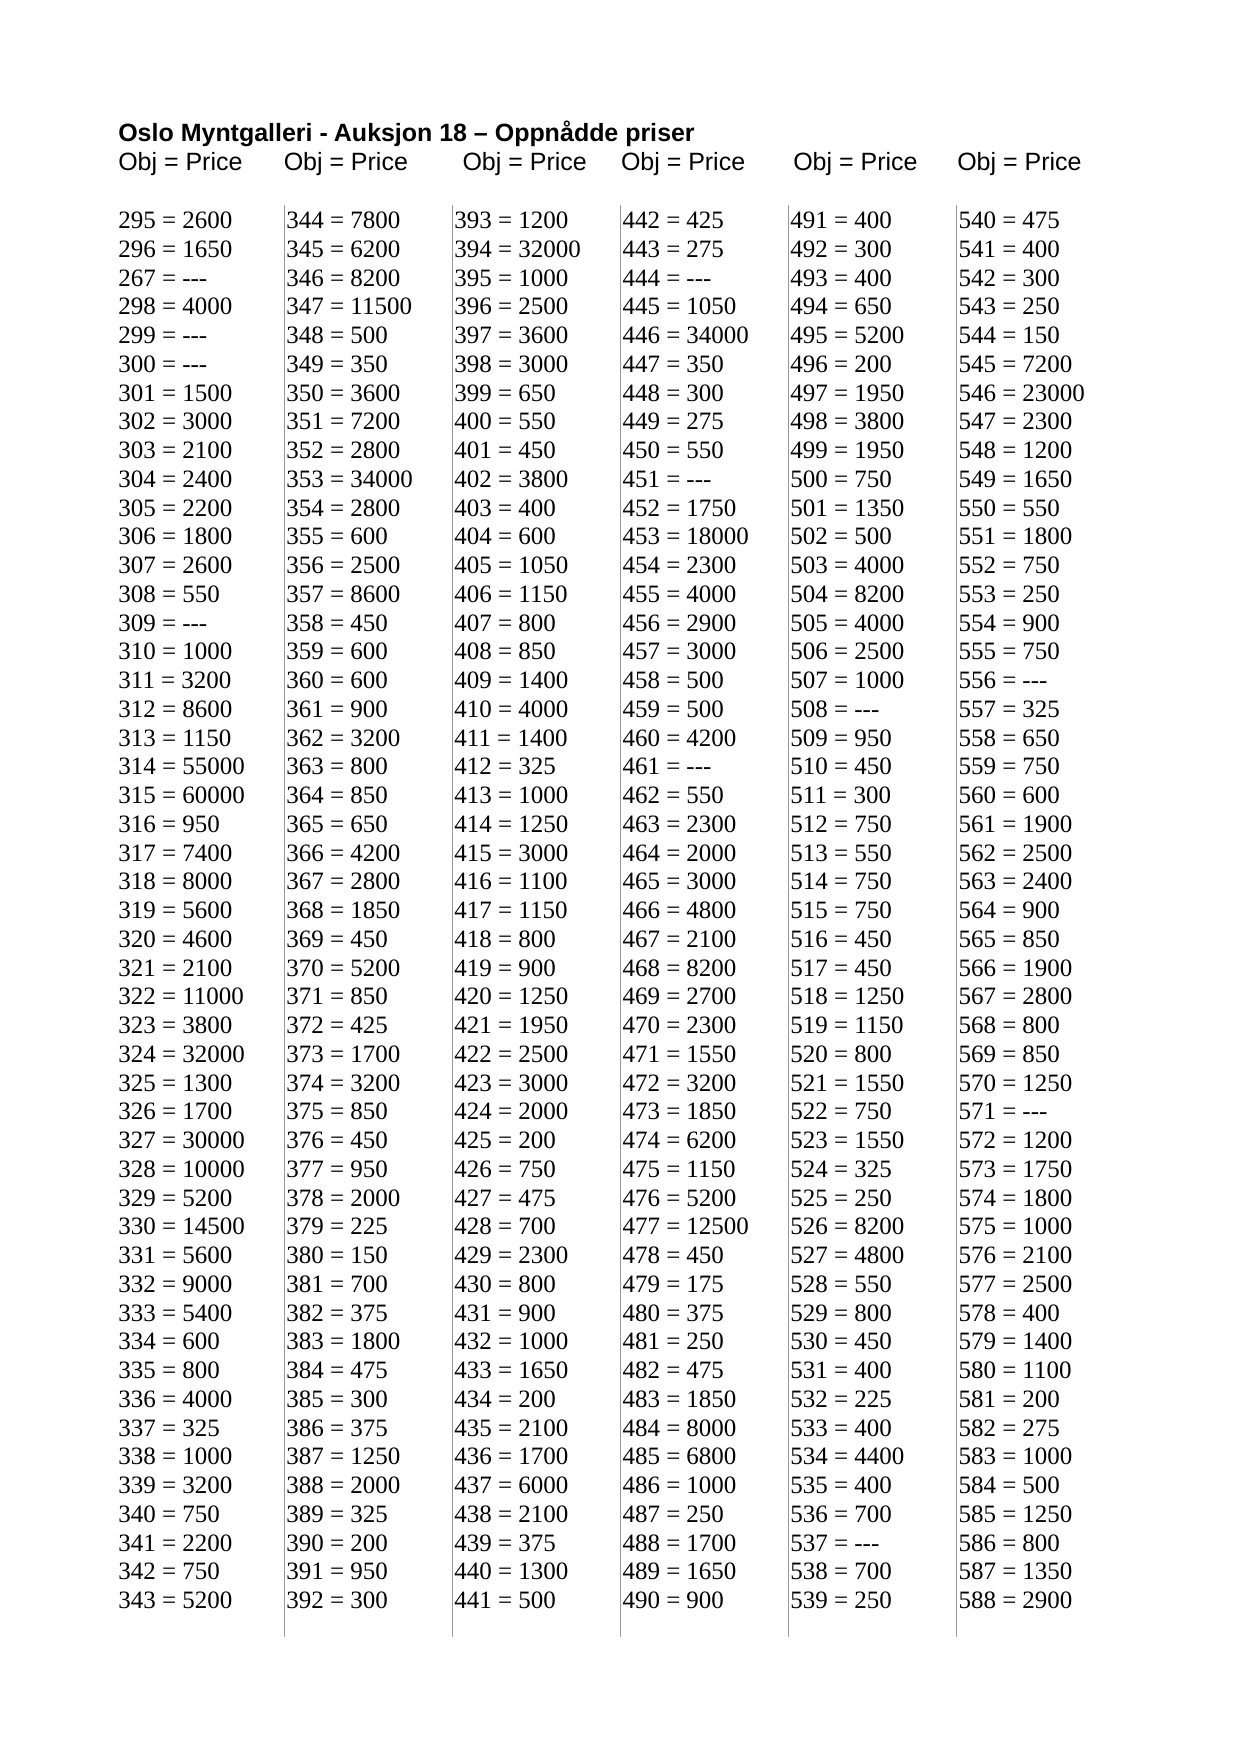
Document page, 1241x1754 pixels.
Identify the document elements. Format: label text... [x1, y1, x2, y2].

text 442 = 425 [622, 205, 786, 234]
text 348 = 500 [286, 320, 449, 349]
text 267 = --- [118, 263, 282, 291]
text 446 = 34000 [622, 320, 786, 349]
text 448 = 300 [622, 378, 786, 406]
text 308 = 550 [118, 579, 282, 608]
text 401 = 450 [454, 435, 618, 464]
text 547 = 2300 [958, 406, 1122, 435]
text 476 = 5200 [622, 1183, 786, 1211]
text 570 = 1250 [958, 1068, 1122, 1096]
text 588 = 2900 [958, 1585, 1122, 1614]
text 483 = 1850 [622, 1384, 786, 1413]
text 369 = 450 [286, 924, 449, 953]
text 319 = 5600 [118, 895, 282, 924]
text 541 = 400 [958, 234, 1122, 263]
text 353 = 34000 [286, 464, 449, 493]
text 309 = --- [118, 608, 282, 636]
text 331 = 5600 [118, 1240, 282, 1269]
text 413 = 1000 [454, 780, 618, 809]
text 351 = 7200 [286, 406, 449, 435]
text 356 = 2500 [286, 550, 449, 579]
text 478 = 450 [622, 1240, 786, 1269]
text 460 = 4200 [622, 723, 786, 751]
text 553 = 250 [958, 579, 1122, 608]
text 422 = 2500 [454, 1039, 618, 1068]
text 376 = 450 [286, 1125, 449, 1154]
text 497 = 1950 [790, 378, 954, 406]
text 542 = 300 [958, 263, 1122, 291]
text 345 = 6200 [286, 234, 449, 263]
text 529 = 800 [790, 1298, 954, 1326]
text 479 = 175 [622, 1269, 786, 1298]
text 487 = 250 [622, 1499, 786, 1528]
text 332 = 9000 [118, 1269, 282, 1298]
text 433 = 1650 [454, 1355, 618, 1384]
text 514 = 750 [790, 866, 954, 895]
text 563 = 2400 [958, 866, 1122, 895]
text 513 = 550 [790, 838, 954, 866]
text 472 = 3200 [622, 1068, 786, 1096]
text 464 = 2000 [622, 838, 786, 866]
text 330 = 14500 [118, 1211, 282, 1240]
text 517 = 450 [790, 953, 954, 981]
text 521 = 1550 [790, 1068, 954, 1096]
text 360 = 600 [286, 665, 449, 694]
text 473 = 1850 [622, 1096, 786, 1125]
text 516 = 450 [790, 924, 954, 953]
text 434 = 200 [454, 1384, 618, 1413]
text 301 = 1500 [118, 378, 282, 406]
text 508 = --- [790, 694, 954, 723]
text 379 = 225 [286, 1211, 449, 1240]
text 452 = 1750 [622, 493, 786, 521]
text 415 = 3000 [454, 838, 618, 866]
text 398 = 3000 [454, 349, 618, 378]
text 515 = 750 [790, 895, 954, 924]
text 350 = 3600 [286, 378, 449, 406]
text 339 = 3200 [118, 1470, 282, 1499]
text 346 = 8200 [286, 263, 449, 291]
text 430 = 800 [454, 1269, 618, 1298]
text 557 = 325 [958, 694, 1122, 723]
text 372 = 425 [286, 1010, 449, 1039]
text 325 = 1300 [118, 1068, 282, 1096]
text 295 = 2600 [118, 205, 282, 234]
text 361 = 900 [286, 694, 449, 723]
text 493 = 400 [790, 263, 954, 291]
text 318 = 8000 [118, 866, 282, 895]
text 579 = 1400 [958, 1326, 1122, 1355]
text 311 = 3200 [118, 665, 282, 694]
text 322 = 11000 [118, 981, 282, 1010]
text 559 = 750 [958, 751, 1122, 780]
text 507 = 1000 [790, 665, 954, 694]
text 387 = 1250 [286, 1441, 449, 1470]
text 534 = 4400 [790, 1441, 954, 1470]
text 408 = 850 [454, 636, 618, 665]
text 435 = 2100 [454, 1413, 618, 1441]
text 453 = 18000 [622, 521, 786, 550]
text 410 = 4000 [454, 694, 618, 723]
text 391 = 950 [286, 1556, 449, 1585]
text 580 = 1100 [958, 1355, 1122, 1384]
text 420 = 1250 [454, 981, 618, 1010]
text 463 = 2300 [622, 809, 786, 838]
text 581 = 200 [958, 1384, 1122, 1413]
text 406 = 1150 [454, 579, 618, 608]
text 490 = 900 [622, 1585, 786, 1614]
text 315 = 60000 [118, 780, 282, 809]
text 491 = 400 [790, 205, 954, 234]
text 470 = 2300 [622, 1010, 786, 1039]
text 568 = 800 [958, 1010, 1122, 1039]
text 556 = --- [958, 665, 1122, 694]
text 381 = 700 [286, 1269, 449, 1298]
text 352 = 2800 [286, 435, 449, 464]
text 370 = 5200 [286, 953, 449, 981]
text 407 = 800 [454, 608, 618, 636]
text 439 = 375 [454, 1528, 618, 1556]
text 359 = 600 [286, 636, 449, 665]
text 320 = 4600 [118, 924, 282, 953]
text 499 = 1950 [790, 435, 954, 464]
text 445 = 1050 [622, 291, 786, 320]
text 385 = 300 [286, 1384, 449, 1413]
text 459 = 500 [622, 694, 786, 723]
text 444 = --- [622, 263, 786, 291]
text 365 = 650 [286, 809, 449, 838]
text 571 = --- [958, 1096, 1122, 1125]
text 465 = 3000 [622, 866, 786, 895]
text 392 = 300 [286, 1585, 449, 1614]
text 298 = 4000 [118, 291, 282, 320]
text 585 = 1250 [958, 1499, 1122, 1528]
text 561 = 1900 [958, 809, 1122, 838]
text 518 = 1250 [790, 981, 954, 1010]
text 375 = 850 [286, 1096, 449, 1125]
text 531 = 400 [790, 1355, 954, 1384]
text 366 = 4200 [286, 838, 449, 866]
text 528 = 550 [790, 1269, 954, 1298]
text 495 = 5200 [790, 320, 954, 349]
text 427 = 475 [454, 1183, 618, 1211]
text 364 = 850 [286, 780, 449, 809]
text 299 = --- [118, 320, 282, 349]
text 461 = --- [622, 751, 786, 780]
text 378 = 2000 [286, 1183, 449, 1211]
text 532 = 225 [790, 1384, 954, 1413]
text 399 = 650 [454, 378, 618, 406]
text 474 = 6200 [622, 1125, 786, 1154]
text 323 = 3800 [118, 1010, 282, 1039]
text 525 = 250 [790, 1183, 954, 1211]
text 390 = 200 [286, 1528, 449, 1556]
text 341 = 2200 [118, 1528, 282, 1556]
text 417 = 1150 [454, 895, 618, 924]
text 443 = 275 [622, 234, 786, 263]
text 380 = 150 [286, 1240, 449, 1269]
text 546 = 23000 [958, 378, 1122, 406]
text 421 = 1950 [454, 1010, 618, 1039]
text 526 = 8200 [790, 1211, 954, 1240]
text 577 = 2500 [958, 1269, 1122, 1298]
text 455 = 4000 [622, 579, 786, 608]
text 317 = 7400 [118, 838, 282, 866]
text 389 = 325 [286, 1499, 449, 1528]
text 537 = --- [790, 1528, 954, 1556]
text 485 = 6800 [622, 1441, 786, 1470]
text 328 = 10000 [118, 1154, 282, 1183]
text 403 = 400 [454, 493, 618, 521]
text 397 = 3600 [454, 320, 618, 349]
text 437 = 6000 [454, 1470, 618, 1499]
text 520 = 800 [790, 1039, 954, 1068]
text 386 = 375 [286, 1413, 449, 1441]
text 555 = 750 [958, 636, 1122, 665]
text 522 = 750 [790, 1096, 954, 1125]
text 527 = 4800 [790, 1240, 954, 1269]
text 486 = 1000 [622, 1470, 786, 1499]
text 326 = 1700 [118, 1096, 282, 1125]
text 510 = 450 [790, 751, 954, 780]
text 578 = 400 [958, 1298, 1122, 1326]
text 582 = 275 [958, 1413, 1122, 1441]
text 349 = 350 [286, 349, 449, 378]
text 466 = 4800 [622, 895, 786, 924]
text 447 = 350 [622, 349, 786, 378]
text 409 = 1400 [454, 665, 618, 694]
text 512 = 750 [790, 809, 954, 838]
text 535 = 400 [790, 1470, 954, 1499]
text 306 = 1800 [118, 521, 282, 550]
text 475 = 1150 [622, 1154, 786, 1183]
text 388 = 2000 [286, 1470, 449, 1499]
text 404 = 600 [454, 521, 618, 550]
text 305 = 2200 [118, 493, 282, 521]
text 451 = --- [622, 464, 786, 493]
text 456 = 2900 [622, 608, 786, 636]
text 489 = 1650 [622, 1556, 786, 1585]
text 480 = 375 [622, 1298, 786, 1326]
text 587 = 1350 [958, 1556, 1122, 1585]
text 511 = 300 [790, 780, 954, 809]
text 524 = 325 [790, 1154, 954, 1183]
text 405 = 1050 [454, 550, 618, 579]
text 314 = 55000 [118, 751, 282, 780]
text 300 = --- [118, 349, 282, 378]
text 428 = 700 [454, 1211, 618, 1240]
text 562 = 2500 [958, 838, 1122, 866]
text 362 = 3200 [286, 723, 449, 751]
text 344 = 7800 [286, 205, 449, 234]
text 576 = 2100 [958, 1240, 1122, 1269]
text 530 = 450 [790, 1326, 954, 1355]
text 584 = 500 [958, 1470, 1122, 1499]
text 357 = 8600 [286, 579, 449, 608]
text 393 = 1200 [454, 205, 618, 234]
text 340 = 750 [118, 1499, 282, 1528]
text 569 = 850 [958, 1039, 1122, 1068]
text 304 = 2400 [118, 464, 282, 493]
text 402 = 3800 [454, 464, 618, 493]
text 462 = 550 [622, 780, 786, 809]
text 354 = 2800 [286, 493, 449, 521]
text 449 = 275 [622, 406, 786, 435]
text 550 = 550 [958, 493, 1122, 521]
text 503 = 4000 [790, 550, 954, 579]
text 303 = 2100 [118, 435, 282, 464]
text 494 = 650 [790, 291, 954, 320]
text 469 = 2700 [622, 981, 786, 1010]
text 355 = 600 [286, 521, 449, 550]
text 551 = 1800 [958, 521, 1122, 550]
text 482 = 475 [622, 1355, 786, 1384]
text 468 = 8200 [622, 953, 786, 981]
text 307 = 2600 [118, 550, 282, 579]
text 477 = 12500 [622, 1211, 786, 1240]
text 523 = 1550 [790, 1125, 954, 1154]
text 426 = 750 [454, 1154, 618, 1183]
text 337 = 325 [118, 1413, 282, 1441]
text 374 = 3200 [286, 1068, 449, 1096]
text 575 = 1000 [958, 1211, 1122, 1240]
text 302 = 3000 [118, 406, 282, 435]
text 367 = 2800 [286, 866, 449, 895]
text 566 = 1900 [958, 953, 1122, 981]
text 544 = 150 [958, 320, 1122, 349]
text 567 = 2800 [958, 981, 1122, 1010]
text 377 = 950 [286, 1154, 449, 1183]
text 371 = 850 [286, 981, 449, 1010]
text 336 = 4000 [118, 1384, 282, 1413]
text 496 = 200 [790, 349, 954, 378]
text 429 = 2300 [454, 1240, 618, 1269]
text 573 = 1750 [958, 1154, 1122, 1183]
text 565 = 850 [958, 924, 1122, 953]
text 509 = 950 [790, 723, 954, 751]
text 533 = 400 [790, 1413, 954, 1441]
text 384 = 475 [286, 1355, 449, 1384]
text 438 = 2100 [454, 1499, 618, 1528]
text 342 = 750 [118, 1556, 282, 1585]
text 498 = 3800 [790, 406, 954, 435]
text 560 = 600 [958, 780, 1122, 809]
text 545 = 7200 [958, 349, 1122, 378]
text 335 = 800 [118, 1355, 282, 1384]
text 586 = 800 [958, 1528, 1122, 1556]
text 458 = 500 [622, 665, 786, 694]
text 441 = 500 [454, 1585, 618, 1614]
text 538 = 700 [790, 1556, 954, 1585]
text 324 = 32000 [118, 1039, 282, 1068]
text 539 = 250 [790, 1585, 954, 1614]
text 583 = 1000 [958, 1441, 1122, 1470]
text 312 = 8600 [118, 694, 282, 723]
text 412 = 325 [454, 751, 618, 780]
text 436 = 1700 [454, 1441, 618, 1470]
text 400 = 550 [454, 406, 618, 435]
text 373 = 1700 [286, 1039, 449, 1068]
text 316 = 950 [118, 809, 282, 838]
text 558 = 650 [958, 723, 1122, 751]
text 329 = 5200 [118, 1183, 282, 1211]
text 411 = 1400 [454, 723, 618, 751]
text 334 = 600 [118, 1326, 282, 1355]
text 327 = 30000 [118, 1125, 282, 1154]
text 484 = 8000 [622, 1413, 786, 1441]
text 321 = 2100 [118, 953, 282, 981]
text 395 = 1000 [454, 263, 618, 291]
text 488 = 1700 [622, 1528, 786, 1556]
text 425 = 200 [454, 1125, 618, 1154]
text 338 = 1000 [118, 1441, 282, 1470]
text 313 = 1150 [118, 723, 282, 751]
text 554 = 900 [958, 608, 1122, 636]
text 310 = 1000 [118, 636, 282, 665]
text 457 = 3000 [622, 636, 786, 665]
text 424 = 2000 [454, 1096, 618, 1125]
text 383 = 1800 [286, 1326, 449, 1355]
text 519 = 1150 [790, 1010, 954, 1039]
text 368 = 1850 [286, 895, 449, 924]
text 382 = 375 [286, 1298, 449, 1326]
text 543 = 250 [958, 291, 1122, 320]
text 574 = 1800 [958, 1183, 1122, 1211]
text 481 = 250 [622, 1326, 786, 1355]
text 396 = 2500 [454, 291, 618, 320]
text 454 = 2300 [622, 550, 786, 579]
text 504 = 8200 [790, 579, 954, 608]
text 431 = 900 [454, 1298, 618, 1326]
text 450 = 550 [622, 435, 786, 464]
text 564 = 900 [958, 895, 1122, 924]
text 414 = 1250 [454, 809, 618, 838]
text 418 = 800 [454, 924, 618, 953]
text 506 = 2500 [790, 636, 954, 665]
text 467 = 2100 [622, 924, 786, 953]
text 363 = 800 [286, 751, 449, 780]
text 572 = 1200 [958, 1125, 1122, 1154]
text 502 = 500 [790, 521, 954, 550]
text 423 = 3000 [454, 1068, 618, 1096]
text 548 = 1200 [958, 435, 1122, 464]
text 333 = 5400 [118, 1298, 282, 1326]
text 394 = 32000 [454, 234, 618, 263]
text 471 = 1550 [622, 1039, 786, 1068]
text 419 = 900 [454, 953, 618, 981]
text 416 = 1100 [454, 866, 618, 895]
text 501 = 1350 [790, 493, 954, 521]
text 536 = 700 [790, 1499, 954, 1528]
text 500 = 750 [790, 464, 954, 493]
text 347 = 11500 [286, 291, 449, 320]
text 343 = 5200 [118, 1585, 282, 1614]
text 540 = 475 [958, 205, 1122, 234]
text 296 = 1650 [118, 234, 282, 263]
text 549 = 1650 [958, 464, 1122, 493]
text 432 = 1000 [454, 1326, 618, 1355]
text 552 = 750 [958, 550, 1122, 579]
text 492 = 300 [790, 234, 954, 263]
text 358 = 450 [286, 608, 449, 636]
text 505 = 4000 [790, 608, 954, 636]
text 440 = 1300 [454, 1556, 618, 1585]
